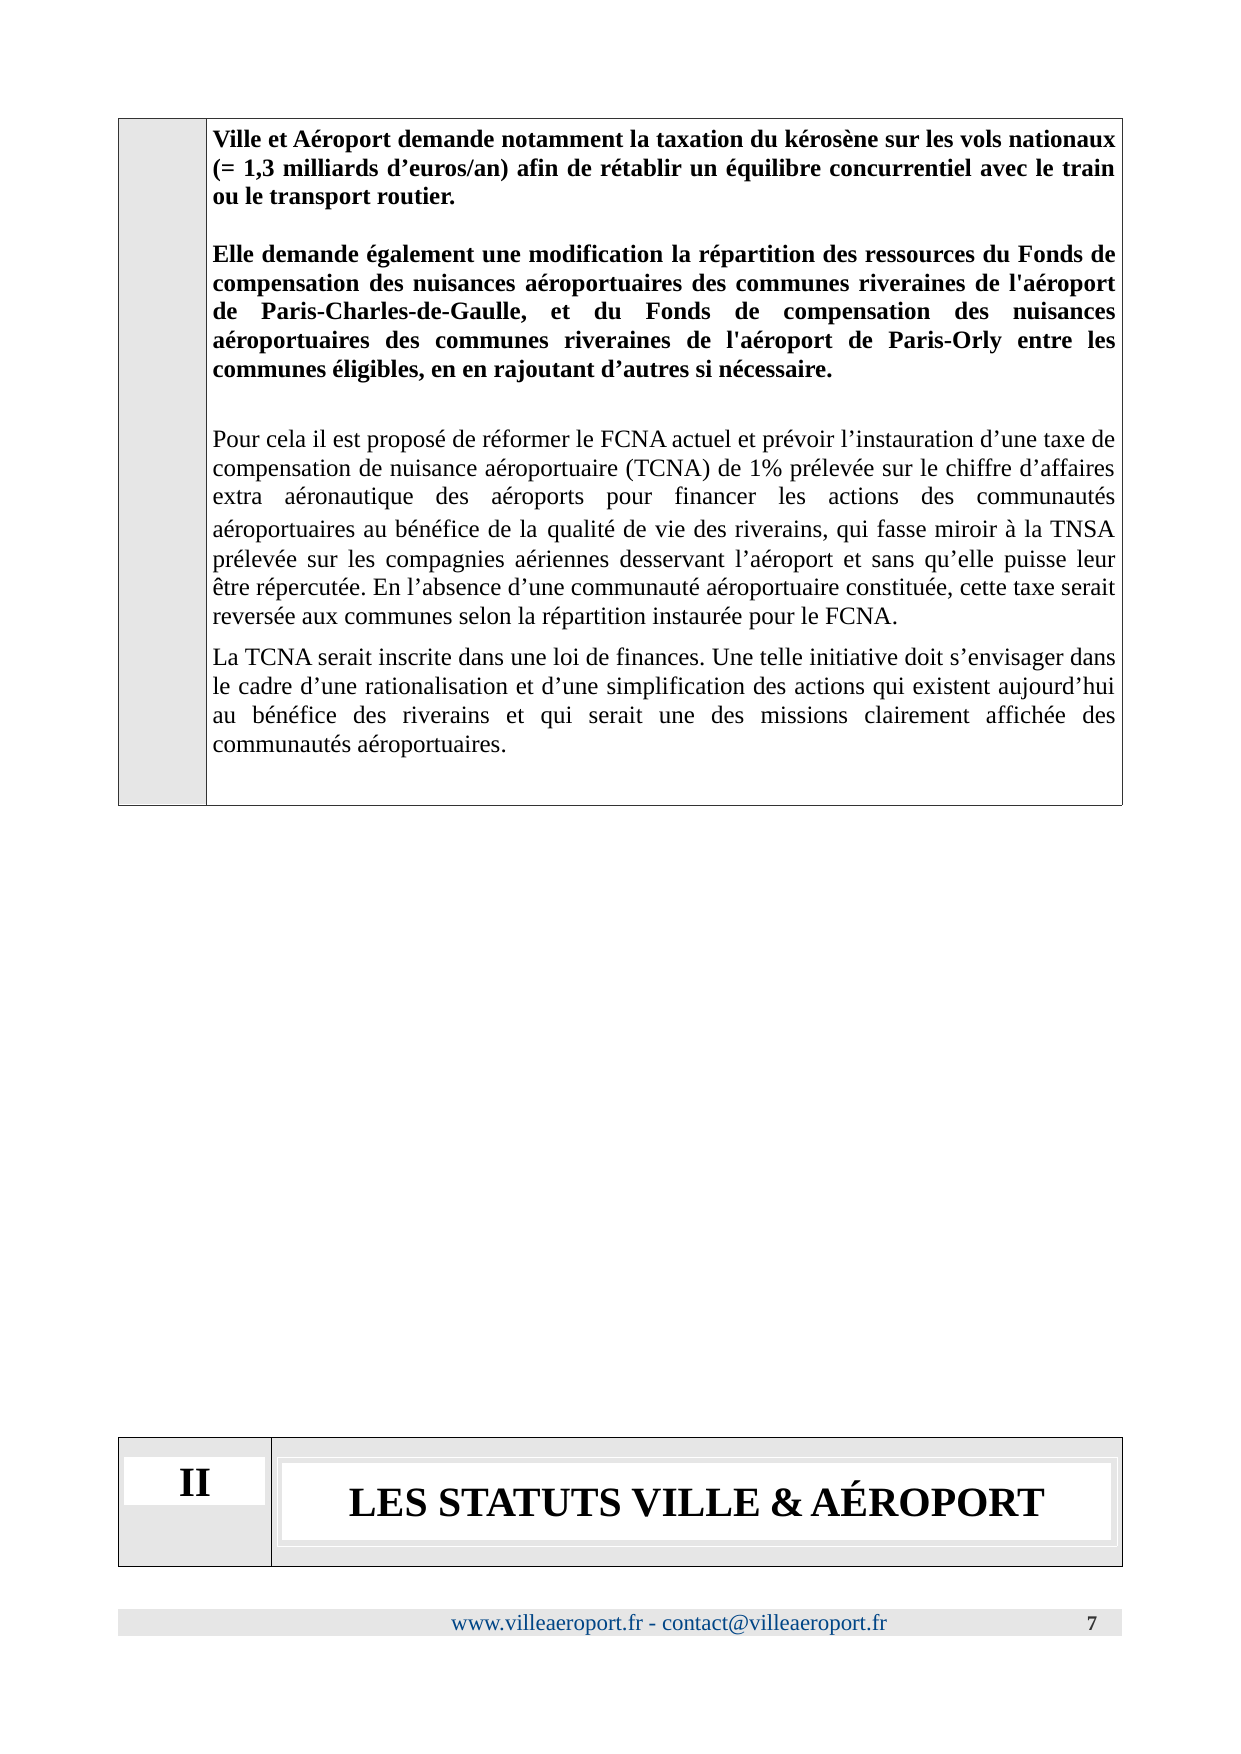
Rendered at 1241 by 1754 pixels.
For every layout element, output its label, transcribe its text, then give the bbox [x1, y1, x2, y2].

table_cell [119, 119, 206, 804]
table_header [272, 1438, 1122, 1566]
table_cell Ville et Aéroport demande notamment la taxation du kérosène sur les vols nationaux (= 1,3 milliards d’euros/an) afin de rétablir un équilibre concurrentiel avec le train ou le transport routier. Elle demande également une modification la répartition des ressources du Fonds de compensation des nuisances aéroportuaires des communes riveraines de l'aéroport de Paris-Charles-de-Gaulle, et du Fonds de compensation des nuisances aéroportuaires des communes riveraines de l'aéroport de Paris-Orly entre les communes éligibles, en en rajoutant d’autres si nécessaire. Pour cela il est proposé de réformer le FCNA actuel et prévoir l’instauration d’une taxe de compensation de nuisance aéroportuaire (TCNA) de 1% prélevée sur le chiffre d’affaires extra aéronautique des aéroports pour financer les actions des communautés aéroportuaires au bénéfice de la qualité de vie des riverains, qui fasse miroir à la TNSA prélevée sur les compagnies aériennes desservant l’aéroport et sans qu’elle puisse leur être répercutée. En l’absence d’une communauté aéroportuaire constituée, cette taxe serait reversée aux communes selon la répartition instaurée pour le FCNA. La TCNA serait inscrite dans une loi de finances. Une telle initiative doit s’envisager dans le cadre d’une rationalisation et d’une simplification des actions qui existent aujourd’hui au bénéfice des riverains et qui serait une des missions clairement affichée des communautés aéroportuaires. [207, 119, 1122, 804]
table_header LES STATUTS VILLE & AÉROPORT [278, 1458, 1117, 1546]
table_header II [119, 1438, 271, 1566]
